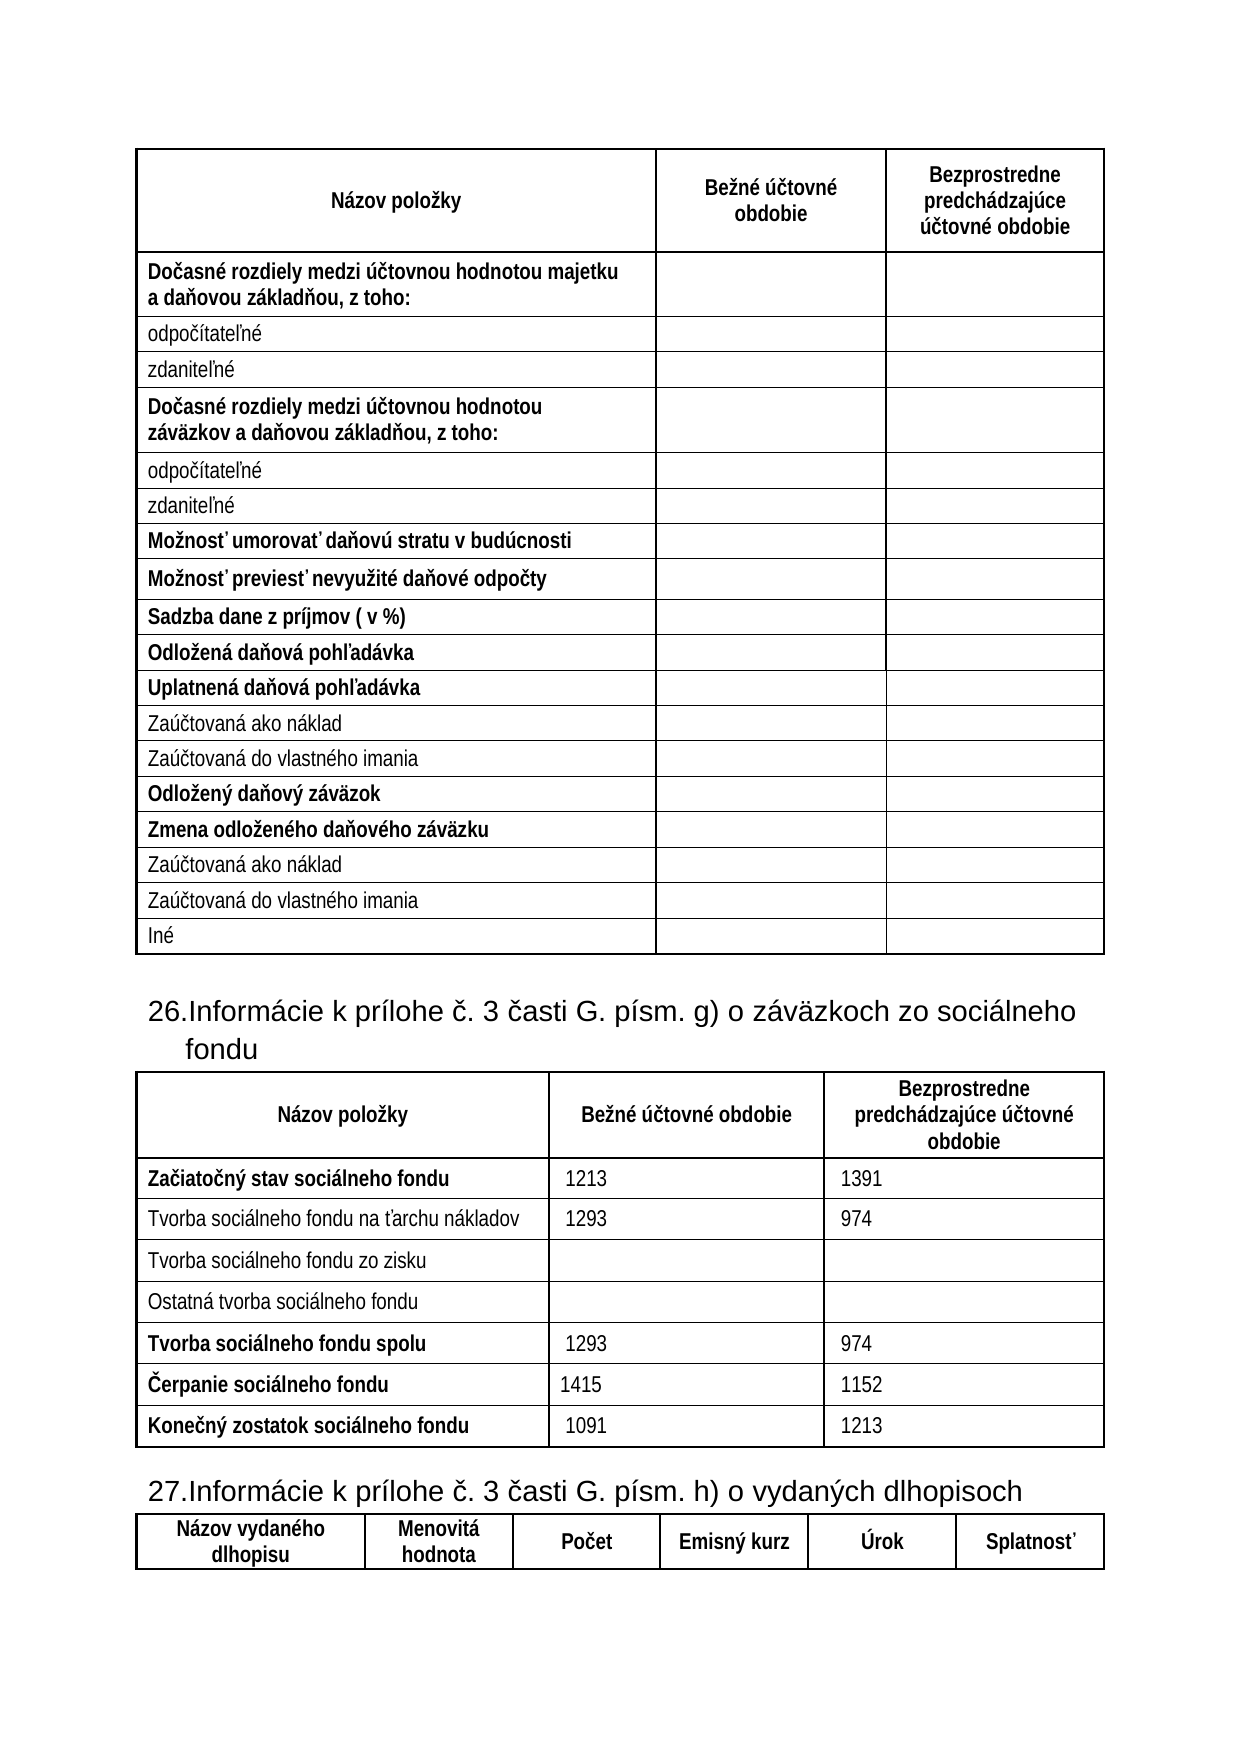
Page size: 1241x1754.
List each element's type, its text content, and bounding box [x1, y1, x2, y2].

table_cell Zmena odloženého daňového záväzku [138, 812, 655, 847]
table_header Bezprostredne predchádzajúce účtovné obdobie [887, 150, 1103, 251]
table_cell odpočítateľné [138, 317, 655, 351]
table_cell Možnosť previesť nevyužité daňové odpočty [138, 559, 655, 599]
table_cell [825, 1240, 1103, 1281]
table_cell zdaniteľné [138, 352, 655, 387]
table_cell 974 [825, 1323, 1103, 1363]
table_cell [550, 1240, 823, 1281]
table_cell Dočasné rozdiely medzi účtovnou hodnotou majetku a daňovou základňou, z toho: [138, 253, 655, 316]
table_cell [887, 317, 1103, 351]
table_cell [657, 848, 886, 882]
table_cell Odložená daňová pohľadávka [138, 635, 655, 669]
table_cell 1415 [550, 1364, 823, 1405]
table_cell Zaúčtovaná do vlastného imania [138, 883, 655, 917]
table_cell [887, 812, 1103, 847]
table_cell [887, 453, 1103, 488]
table_cell [887, 706, 1103, 740]
table_cell Iné [138, 919, 655, 953]
table_cell [657, 883, 886, 917]
table_cell [550, 1282, 823, 1322]
table_cell zdaniteľné [138, 489, 655, 523]
table_cell [657, 706, 886, 740]
table_cell [887, 352, 1103, 387]
table_cell [887, 388, 1103, 452]
table_cell Začiatočný stav sociálneho fondu [138, 1159, 548, 1198]
table_cell [657, 388, 885, 452]
table_cell [887, 741, 1103, 776]
table_cell Uplatnená daňová pohľadávka [138, 671, 655, 705]
table_cell [657, 741, 886, 776]
table_cell 1293 [550, 1199, 823, 1239]
table_header Názov položky [138, 1073, 548, 1157]
table_cell Tvorba sociálneho fondu na ťarchu nákladov [138, 1199, 548, 1239]
table_cell [657, 453, 885, 488]
table_cell [657, 919, 886, 953]
table_cell Tvorba sociálneho fondu zo zisku [138, 1240, 548, 1281]
table_cell [887, 635, 1103, 669]
table_cell [887, 671, 1103, 705]
table_cell 1213 [550, 1159, 823, 1198]
table_cell [887, 883, 1103, 917]
table_cell [887, 848, 1103, 882]
table_cell Dočasné rozdiely medzi účtovnou hodnotou záväzkov a daňovou základňou, z toho: [138, 388, 655, 452]
table_cell 1391 [825, 1159, 1103, 1198]
table_cell [887, 253, 1103, 316]
table_cell [887, 600, 1103, 634]
table_header Bežné účtovné obdobie [657, 150, 885, 251]
table_cell 1091 [550, 1406, 823, 1446]
title Informácie k prílohe č. 3 časti G. písm. h) o vydaných dlhopisoch [148, 1474, 1093, 1508]
table_header Bežné účtovné obdobie [550, 1073, 823, 1157]
table_cell odpočítateľné [138, 453, 655, 488]
table_cell [887, 489, 1103, 523]
table_cell [657, 635, 885, 669]
table_header Názov vydaného dlhopisu [138, 1515, 364, 1568]
title Informácie k prílohe č. 3 časti G. písm. g) o záväzkoch zo sociálneho fondu [148, 993, 1093, 1066]
table_cell [887, 777, 1103, 811]
table_cell Tvorba sociálneho fondu spolu [138, 1323, 548, 1363]
table_cell [657, 253, 885, 316]
table_cell Odložený daňový záväzok [138, 777, 655, 811]
table_cell Možnosť umorovať daňovú stratu v budúcnosti [138, 524, 655, 557]
table_cell [887, 559, 1103, 599]
table_header Počet [514, 1515, 659, 1568]
table_header Názov položky [138, 150, 655, 251]
table_cell 974 [825, 1199, 1103, 1239]
table_cell Zaúčtovaná ako náklad [138, 848, 655, 882]
table_cell [657, 777, 886, 811]
table_header Úrok [809, 1515, 955, 1568]
table_cell [657, 317, 885, 351]
table_cell Ostatná tvorba sociálneho fondu [138, 1282, 548, 1322]
table_header Bezprostredne predchádzajúce účtovné obdobie [825, 1073, 1103, 1157]
table_header Emisný kurz [661, 1515, 807, 1568]
table_cell [657, 559, 885, 599]
table_cell [657, 489, 885, 523]
table_header Menovitá hodnota [366, 1515, 512, 1568]
table_cell Zaúčtovaná do vlastného imania [138, 741, 655, 776]
table_cell Sadzba dane z príjmov ( v %) [138, 600, 655, 634]
table_header Splatnosť [957, 1515, 1103, 1568]
table_cell [657, 812, 886, 847]
table_cell [887, 919, 1103, 953]
table_cell [887, 524, 1103, 557]
table_cell [825, 1282, 1103, 1322]
table_cell [657, 524, 885, 557]
table_cell 1213 [825, 1406, 1103, 1446]
table_cell 1293 [550, 1323, 823, 1363]
table_cell Zaúčtovaná ako náklad [138, 706, 655, 740]
table_cell Čerpanie sociálneho fondu [138, 1364, 548, 1405]
table_cell Konečný zostatok sociálneho fondu [138, 1406, 548, 1446]
table_cell [657, 671, 886, 705]
table_cell [657, 352, 885, 387]
table_cell [657, 600, 885, 634]
table_cell 1152 [825, 1364, 1103, 1405]
